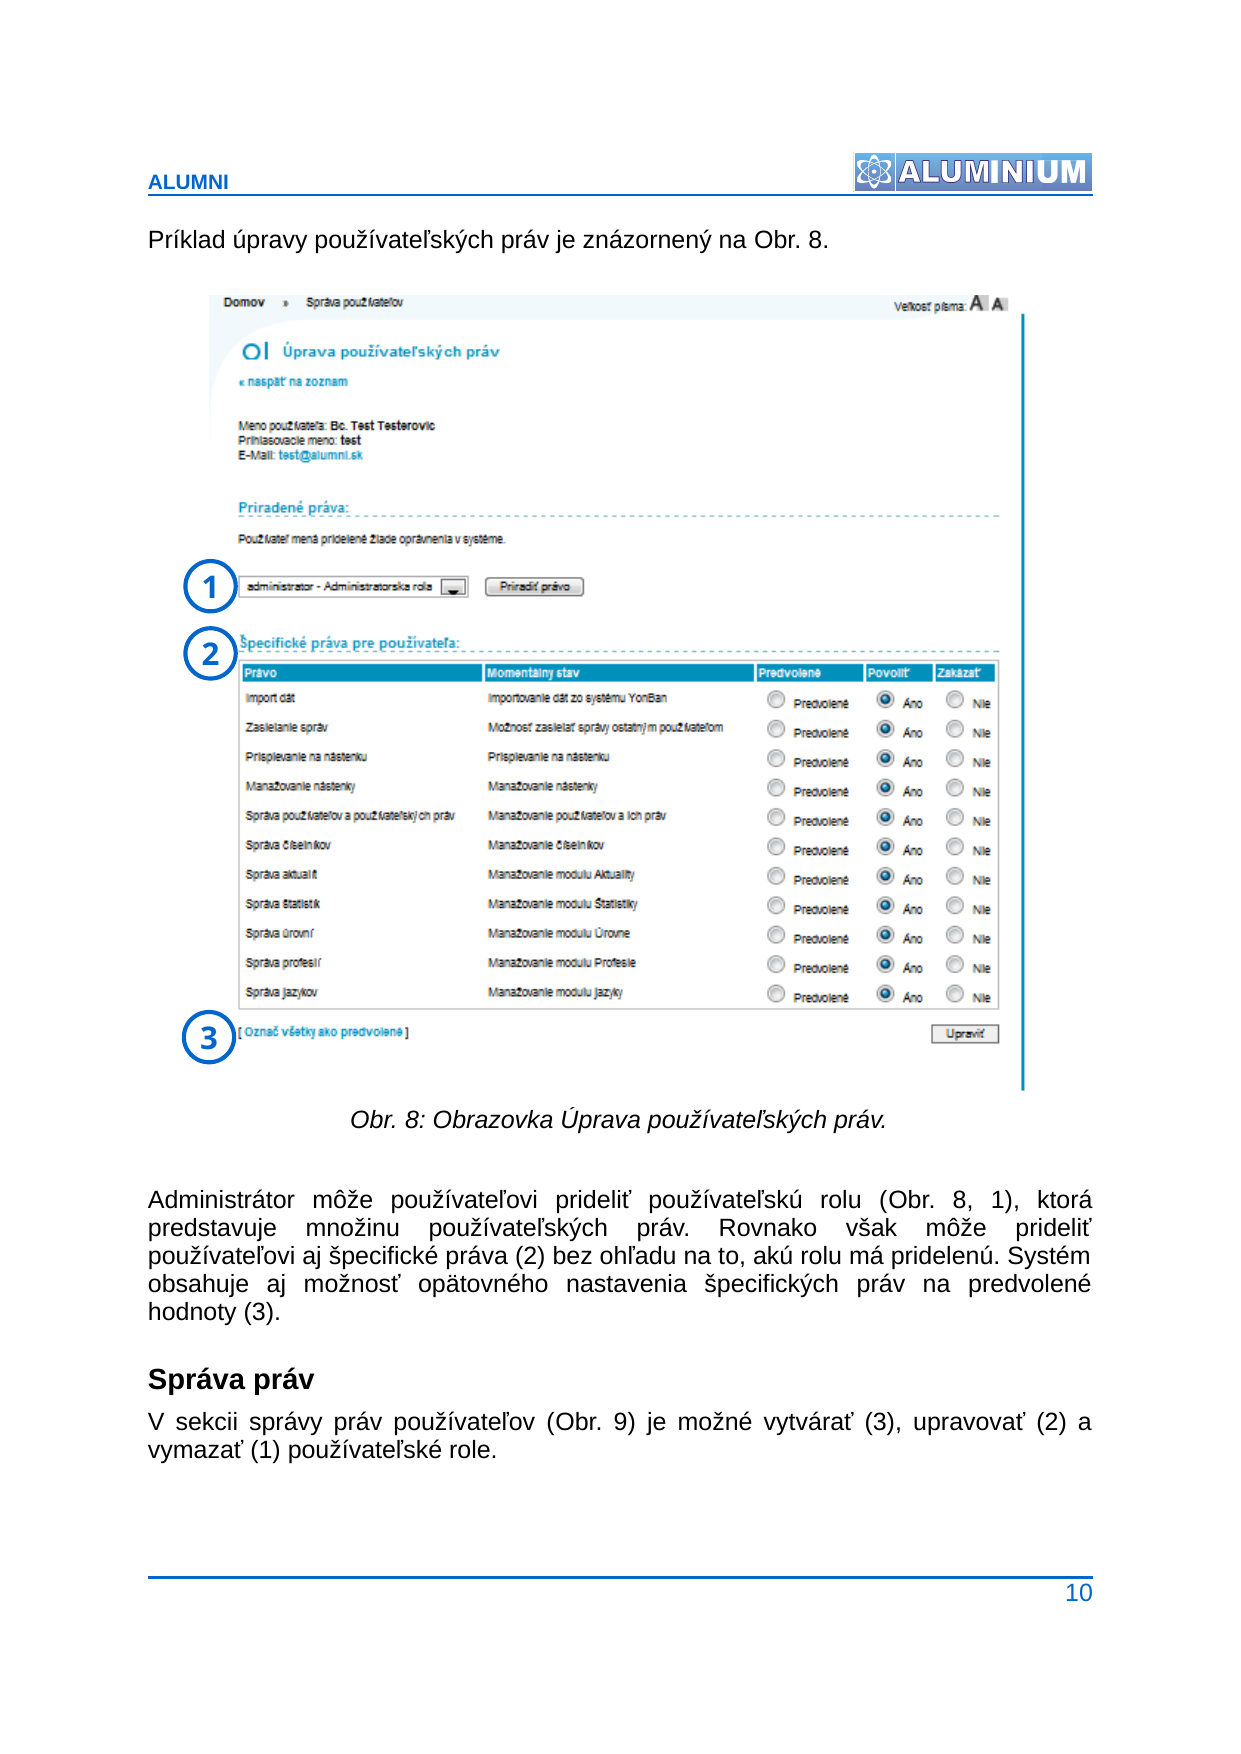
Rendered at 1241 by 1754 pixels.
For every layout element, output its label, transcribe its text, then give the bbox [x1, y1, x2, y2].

text V sekcii správy práv používateľov (Obr. 9) je možné vytvárať (3), upravovať (2) a vymazať (1) používateľské role. [148, 1408, 1093, 1464]
subtitle Správa práv [148, 1363, 1093, 1396]
picture [209, 295, 1032, 1107]
text Obr. 8: Obrazovka Úprava používateľských práv. [209, 1107, 1031, 1134]
text Administrátor môže používateľovi prideliť používateľskú rolu (Obr. 8, 1), ktorá predstavuje množinu používateľských práv. Rovnako však môže prideliť používateľovi aj špecifické práva (2) bez ohľadu na to, akú rolu má pridelenú. Systém obsahuje aj možnosť opätovného nastavenia špecifických práv na predvolené hodnoty (3). [148, 1186, 1093, 1326]
text Príklad úpravy používateľských práv je znázornený na Obr. 8. [148, 226, 1093, 253]
